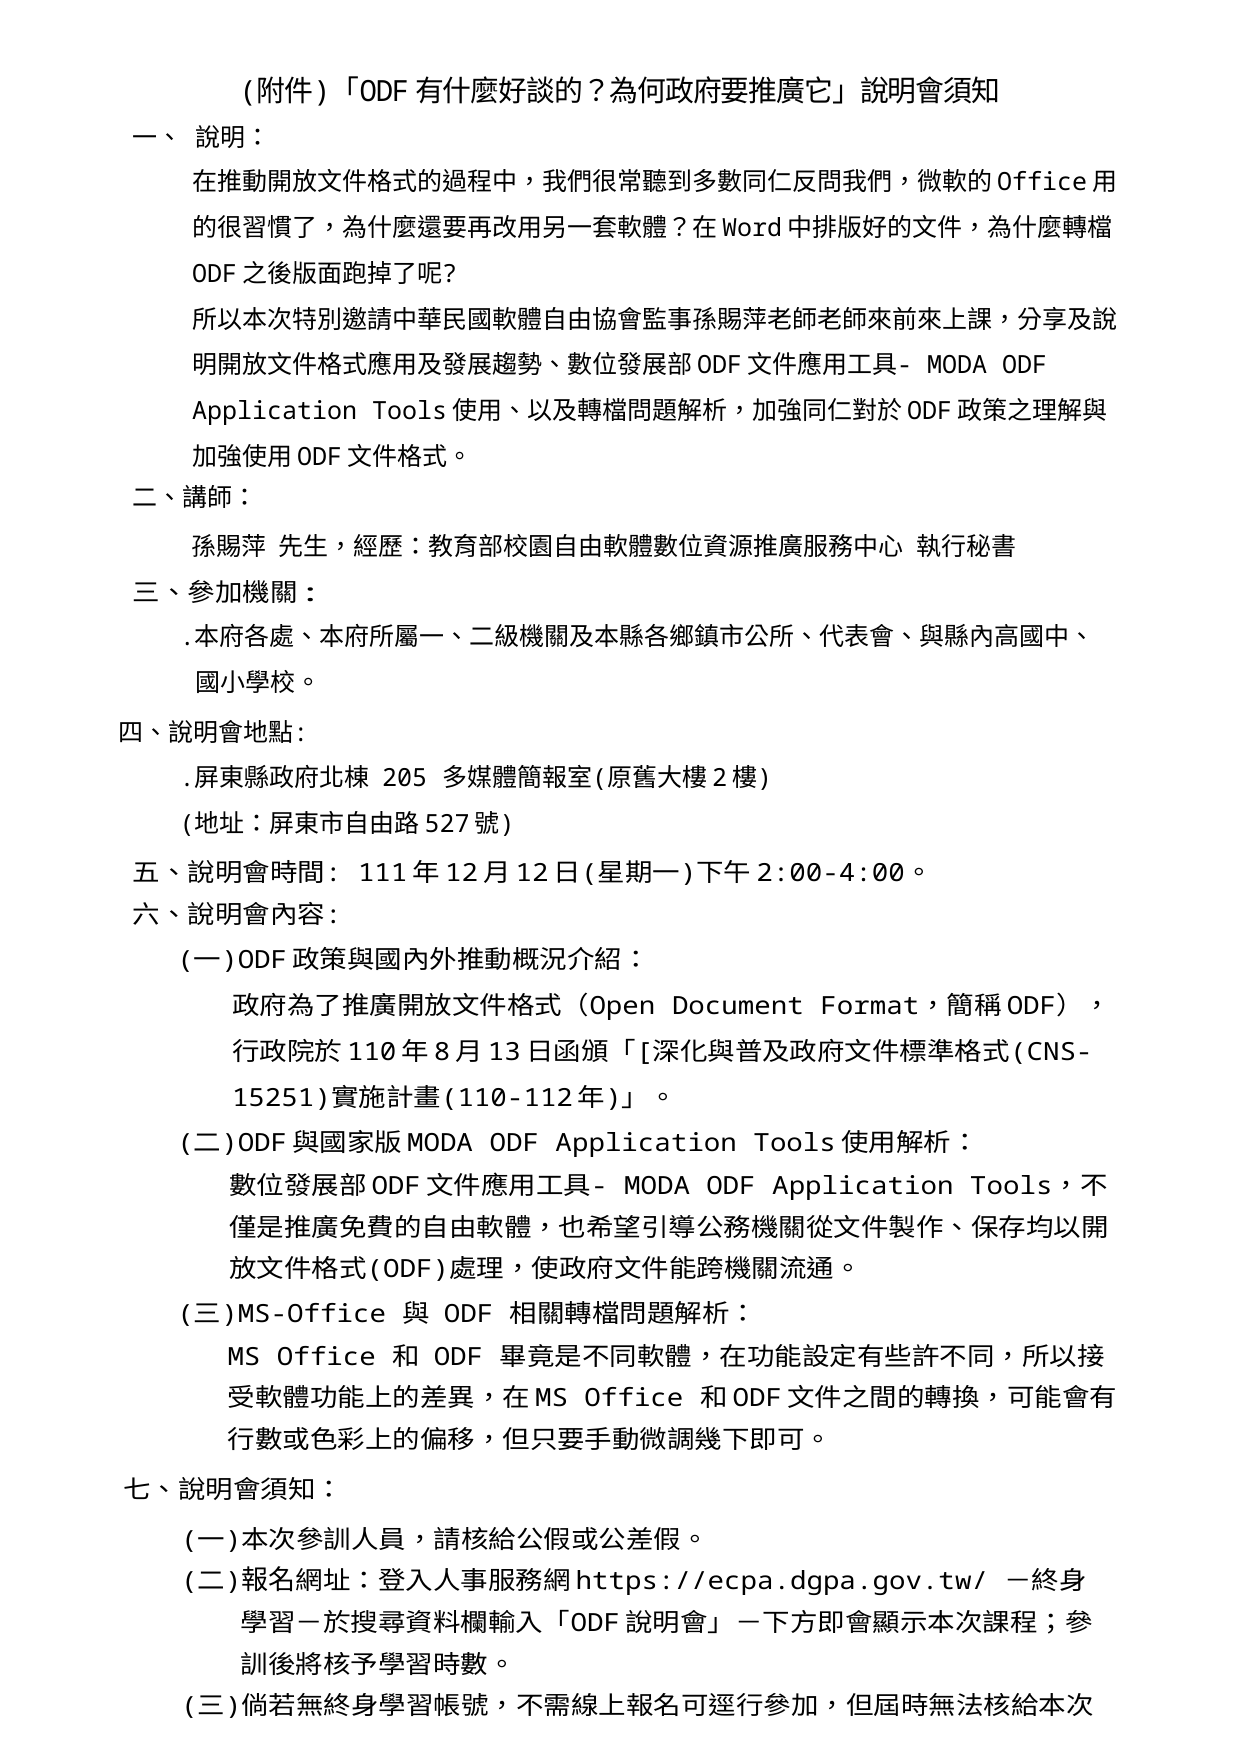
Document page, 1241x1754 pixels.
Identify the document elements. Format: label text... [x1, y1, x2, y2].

text 六、說明會內容: [132, 890, 956, 932]
text (地址：屏東市自由路527號) [179, 803, 956, 839]
text 所以本次特別邀請中華民國軟體自由協會監事孫賜萍老師老師來前來上課，分享及說明開放文件格式應用及發展趨勢、數位發展部ODF文件應用工具- MODA ODF Application Tools使用、以及轉檔問題解析，加強同仁對於ODF政策之理解與加強使用ODF文件格式。 [192, 291, 1122, 475]
text 孫賜萍 先生，經歷：教育部校園自由軟體數位資源推廣服務中心 執行秘書 [191, 526, 1102, 562]
text 政府為了推廣開放文件格式（Open Document Format，簡稱ODF），行政院於110年8月13日函頒「[深化與普及政府文件標準格式(CNS-15251)實施計畫(110-112年)」。 [232, 978, 1122, 1115]
text 五、說明會時間: 111年12月12日(星期一)下午2:00-4:00。 [132, 848, 956, 890]
text (三)MS-Office 與 ODF 相關轉檔問題解析： [177, 1286, 1122, 1332]
text (附件)「ODF有什麼好談的？為何政府要推廣它」說明會須知 [118, 58, 1122, 113]
text 一、 說明： [132, 118, 1122, 154]
text 四、說明會地點: [118, 713, 956, 749]
text (二)報名網址：登入人事服務網https://ecpa.dgpa.gov.tw/ －終身學習－於搜尋資料欄輸入「ODF說明會」－下方即會顯示本次課程；參訓後將核予學習時數。 [181, 1556, 1108, 1681]
text 三、參加機關: [132, 572, 1122, 608]
text 數位發展部ODF文件應用工具- MODA ODF Application Tools，不僅是推廣免費的自由軟體，也希望引導公務機關從文件製作、保存均以開放文件格式(ODF)處理，使政府文件能跨機關流通。 [229, 1161, 1122, 1286]
text (一)ODF政策與國內外推動概況介紹： [177, 932, 1122, 978]
text (一)本次參訓人員，請核給公假或公差假。 [181, 1515, 956, 1556]
text 在推動開放文件格式的過程中，我們很常聽到多數同仁反問我們，微軟的Office用的很習慣了，為什麼還要再改用另一套軟體？在Word中排版好的文件，為什麼轉檔ODF之後版面跑掉了呢? [192, 154, 1122, 291]
text (二)ODF與國家版MODA ODF Application Tools使用解析： [177, 1115, 1122, 1161]
text .本府各處、本府所屬一、二級機關及本縣各鄉鎮市公所、代表會、與縣內高國中、國小學校。 [179, 608, 1096, 700]
text 二、講師： [132, 475, 1122, 515]
text (三)倘若無終身學習帳號，不需線上報名可逕行參加，但屆時無法核給本次 [181, 1681, 1108, 1723]
text .屏東縣政府北棟 205 多媒體簡報室(原舊大樓2樓) [179, 758, 956, 794]
text MS Office 和 ODF 畢竟是不同軟體，在功能設定有些許不同，所以接受軟體功能上的差異，在MS Office 和ODF文件之間的轉換，可能會有行數或色彩上的偏移，但只要手動微調幾下即可。 [227, 1332, 1122, 1457]
text 七、說明會須知： [118, 1469, 956, 1506]
